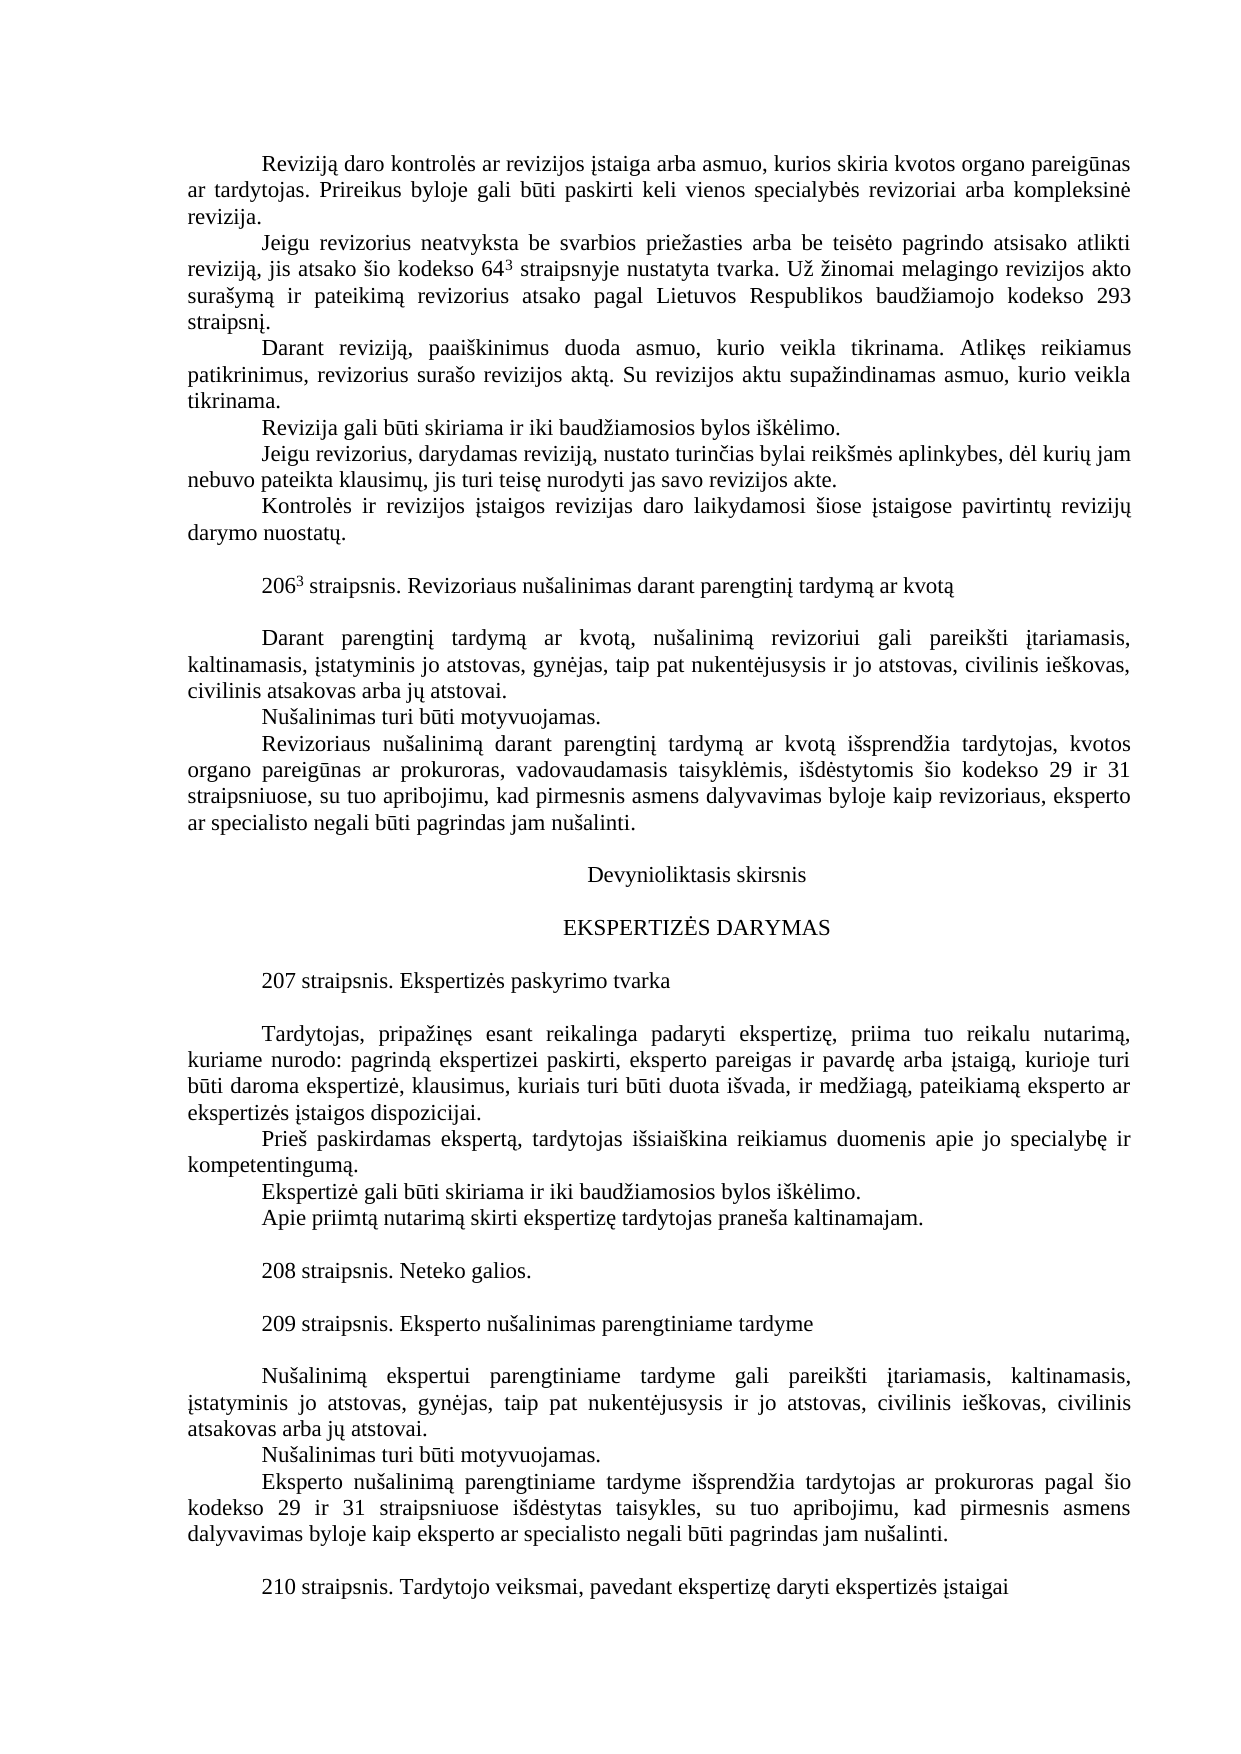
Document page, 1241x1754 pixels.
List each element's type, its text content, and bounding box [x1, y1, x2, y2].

text Nušalinimą ekspertui parengtiniame tardyme gali pareikšti įtariamasis, kaltinamasis, įstatyminis jo atstovas, gynėjas, taip pat nukentėjusysis ir jo atstovas, civilinis ieškovas, civilinis atsakovas arba jų atstovai. [187, 1362, 1132, 1441]
text Jeigu revizorius, darydamas reviziją, nustato turinčias bylai reikšmės aplinkybes, dėl kurių jam nebuvo pateikta klausimų, jis turi teisę nurodyti jas savo revizijos akte. [187, 440, 1132, 493]
text Darant parengtinį tardymą ar kvotą, nušalinimą revizoriui gali pareikšti įtariamasis, kaltinamasis, įstatyminis jo atstovas, gynėjas, taip pat nukentėjusysis ir jo atstovas, civilinis ieškovas, civilinis atsakovas arba jų atstovai. [187, 624, 1132, 703]
text 209 straipsnis. Eksperto nušalinimas parengtiniame tardyme [187, 1309, 1132, 1336]
text Nušalinimas turi būti motyvuojamas. [187, 703, 1132, 730]
text 208 straipsnis. Neteko galios. [187, 1257, 1132, 1283]
text Darant reviziją, paaiškinimus duoda asmuo, kurio veikla tikrinama. Atlikęs reikiamus patikrinimus, revizorius surašo revizijos aktą. Su revizijos aktu supažindinamas asmuo, kurio veikla tikrinama. [187, 334, 1132, 413]
text 210 straipsnis. Tardytojo veiksmai, pavedant ekspertizę daryti ekspertizės įstaigai [187, 1573, 1132, 1599]
text Nušalinimas turi būti motyvuojamas. [187, 1441, 1132, 1468]
text Revizoriaus nušalinimą darant parengtinį tardymą ar kvotą išsprendžia tardytojas, kvotos organo pareigūnas ar prokuroras, vadovaudamasis taisyklėmis, išdėstytomis šio kodekso 29 ir 31 straipsniuose, su tuo apribojimu, kad pirmesnis asmens dalyvavimas byloje kaip revizoriaus, eksperto ar specialisto negali būti pagrindas jam nušalinti. [187, 730, 1132, 835]
text 207 straipsnis. Ekspertizės paskyrimo tvarka [187, 967, 1132, 993]
text Kontrolės ir revizijos įstaigos revizijas daro laikydamosi šiose įstaigose pavirtintų revizijų darymo nuostatų. [187, 493, 1132, 545]
text Apie priimtą nutarimą skirti ekspertizę tardytojas praneša kaltinamajam. [187, 1204, 1132, 1231]
text Jeigu revizorius neatvyksta be svarbios priežasties arba be teisėto pagrindo atsisako atlikti reviziją, jis atsako šio kodekso 643 straipsnyje nustatyta tvarka. Už žinomai melagingo revizijos akto surašymą ir pateikimą revizorius atsako pagal Lietuvos Respublikos baudžiamojo kodekso 293 straipsnį. [187, 229, 1132, 334]
text Devynioliktasis skirsnis [187, 862, 1132, 888]
text Ekspertizė gali būti skiriama ir iki baudžiamosios bylos iškėlimo. [187, 1178, 1132, 1204]
text Eksperto nušalinimą parengtiniame tardyme išsprendžia tardytojas ar prokuroras pagal šio kodekso 29 ir 31 straipsniuose išdėstytas taisykles, su tuo apribojimu, kad pirmesnis asmens dalyvavimas byloje kaip eksperto ar specialisto negali būti pagrindas jam nušalinti. [187, 1468, 1132, 1547]
text EKSPERTIZĖS DARYMAS [187, 914, 1132, 941]
text Reviziją daro kontrolės ar revizijos įstaiga arba asmuo, kurios skiria kvotos organo pareigūnas ar tardytojas. Prireikus byloje gali būti paskirti keli vienos specialybės revizoriai arba kompleksinė revizija. [187, 150, 1132, 229]
text 2063 straipsnis. Revizoriaus nušalinimas darant parengtinį tardymą ar kvotą [187, 572, 1132, 598]
text Tardytojas, pripažinęs esant reikalinga padaryti ekspertizę, priima tuo reikalu nutarimą, kuriame nurodo: pagrindą ekspertizei paskirti, eksperto pareigas ir pavardę arba įstaigą, kurioje turi būti daroma ekspertizė, klausimus, kuriais turi būti duota išvada, ir medžiagą, pateikiamą eksperto ar ekspertizės įstaigos dispozicijai. [187, 1020, 1132, 1125]
text Revizija gali būti skiriama ir iki baudžiamosios bylos iškėlimo. [187, 413, 1132, 440]
text Prieš paskirdamas ekspertą, tardytojas išsiaiškina reikiamus duomenis apie jo specialybę ir kompetentingumą. [187, 1125, 1132, 1178]
